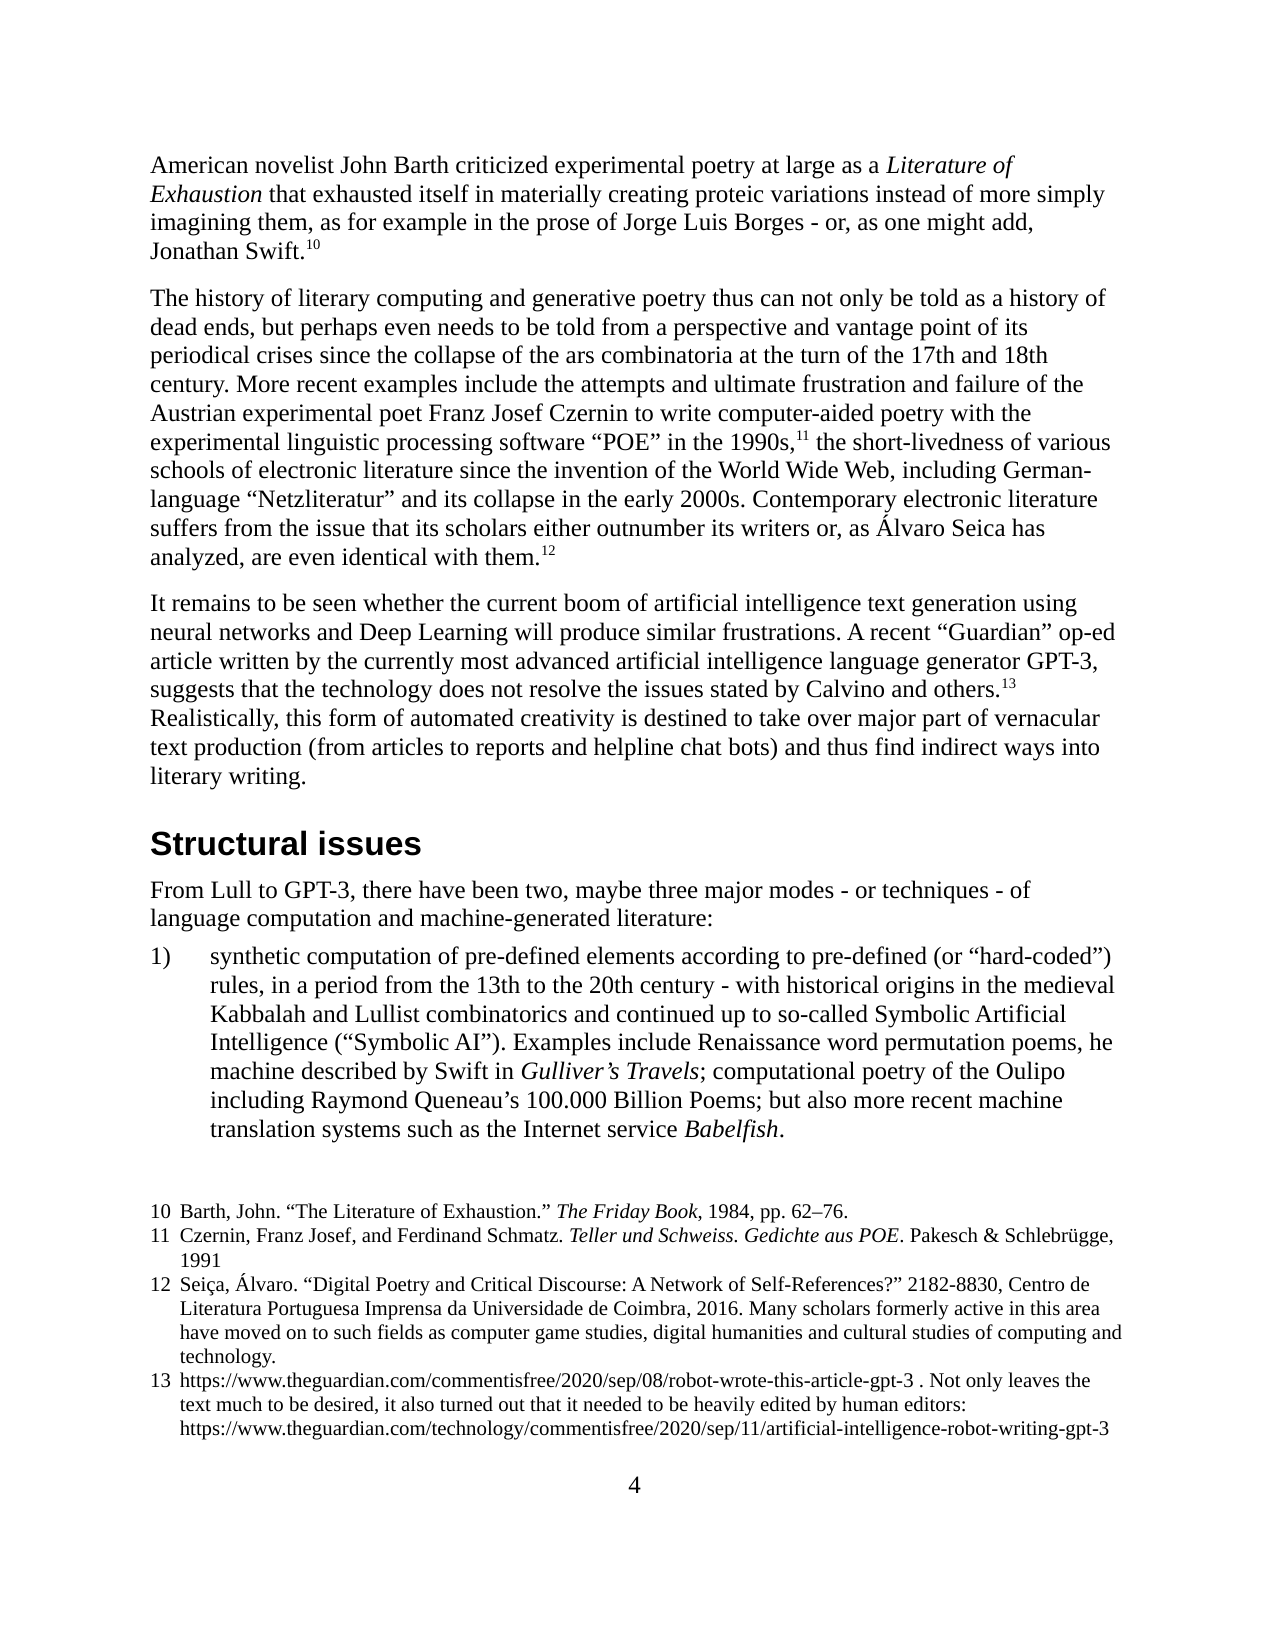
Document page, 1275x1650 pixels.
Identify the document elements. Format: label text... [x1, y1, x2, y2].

text The history of literary computing and generative poetry thus can not only be told as a history of dead ends, but perhaps even needs to be told from a perspective and vantage point of its periodical crises since the collapse of the ars combinatoria at the turn of the 17th and 18th century. More recent examples include the attempts and ultimate frustration and failure of the Austrian experimental poet Franz Josef Czernin to write computer-aided poetry with the experimental linguistic processing software “POE” in the 1990s, the short-livedness of various schools of electronic literature since the invention of the World Wide Web, including German-language “Netzliteratur” and its collapse in the early 2000s. Contemporary electronic literature suffers from the issue that its scholars either outnumber its writers or, as Álvaro Seica has analyzed, are even identical with them. [150, 283, 1125, 570]
text American novelist John Barth criticized experimental poetry at large as a Literature of Exhaustion that exhausted itself in materially creating proteic variations instead of more simply imagining them, as for example in the prose of Jorge Luis Borges - or, as one might add, Jonathan Swift. [150, 150, 1125, 265]
text Czernin, Franz Josef, and Ferdinand Schmatz. Teller und Schweiss. Gedichte aus POE. Pakesch & Schlebrügge, 1991 [150, 1223, 1125, 1272]
text From Lull to GPT-3, there have been two, maybe three major modes - or techniques - of language computation and machine-generated literature: [150, 875, 1125, 932]
subtitle Structural issues [150, 823, 1125, 862]
text Seiça, Álvaro. “Digital Poetry and Critical Discourse: A Network of Self-References?” 2182-8830, Centro de Literatura Portuguesa Imprensa da Universidade de Coimbra, 2016. Many scholars formerly active in this area have moved on to such fields as computer game studies, digital humanities and cultural studies of computing and technology. [150, 1272, 1125, 1368]
text It remains to be seen whether the current boom of artificial intelligence text generation using neural networks and Deep Learning will produce similar frustrations. A recent “Guardian” op-ed article written by the currently most advanced artificial intelligence language generator GPT-3, suggests that the technology does not resolve the issues stated by Calvino and others. Realistically, this form of automated creativity is destined to take over major part of vernacular text production (from articles to reports and helpline chat bots) and thus find indirect ways into literary writing. [150, 588, 1125, 789]
text Barth, John. “The Literature of Exhaustion.” The Friday Book, 1984, pp. 62–76. [150, 1199, 1125, 1223]
text https://www.theguardian.com/commentisfree/2020/sep/08/robot-wrote-this-article-gpt-3 . Not only leaves the text much to be desired, it also turned out that it needed to be heavily edited by human editors: https://www.theguardian.com/technology/commentisfree/2020/sep/11/artificial-intelligence-robot-writing-gpt-3 [150, 1368, 1125, 1440]
list synthetic computation of pre-defined elements according to pre-defined (or “hard-coded”) rules, in a period from the 13th to the 20th century - with historical origins in the medieval Kabbalah and Lullist combinatorics and continued up to so-called Symbolic Artificial Intelligence (“Symbolic AI”). Examples include Renaissance word permutation poems, he machine described by Swift in Gulliver’s Travels; computational poetry of the Oulipo including Raymond Queneau’s 100.000 Billion Poems; but also more recent machine translation systems such as the Internet service Babelfish. [150, 941, 1125, 1142]
